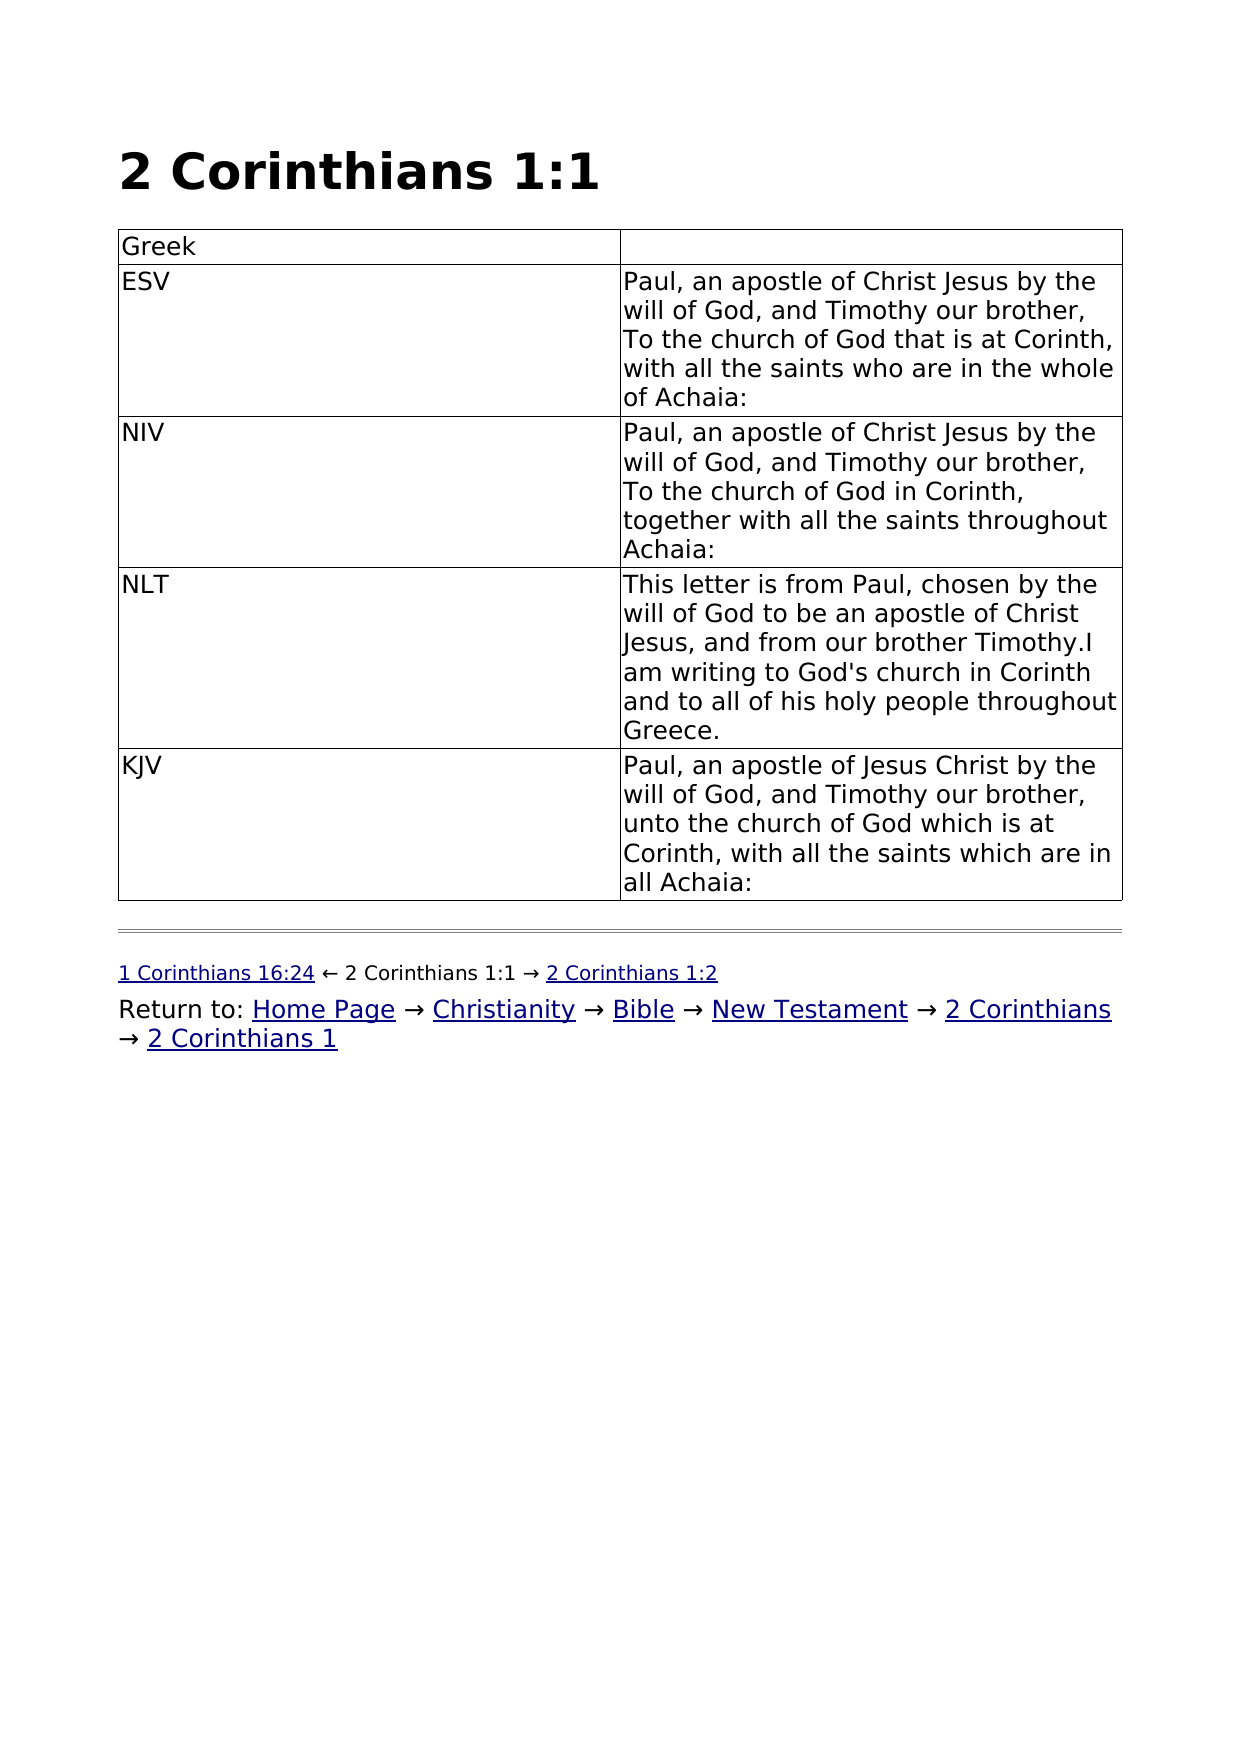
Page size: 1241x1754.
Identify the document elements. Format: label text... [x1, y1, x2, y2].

table_cell This letter is from Paul, chosen by the will of God to be an apostle of Christ Jesus, and from our brother Timothy.I am writing to God's church in Corinth and to all of his holy people throughout Greece. [621, 568, 1122, 748]
table_cell Paul, an apostle of Christ Jesus by the will of God, and Timothy our brother, To the church of God in Corinth, together with all the saints throughout Achaia: [621, 417, 1122, 567]
subtitle 2 Corinthians 1:1 [118, 143, 1122, 201]
table_cell Paul, an apostle of Christ Jesus by the will of God, and Timothy our brother, To the church of God that is at Corinth, with all the saints who are in the whole of Achaia: [621, 265, 1122, 416]
text 1 Corinthians 16:24 ← 2 Corinthians 1:1 → 2 Corinthians 1:2 [118, 961, 1122, 995]
table_header [621, 230, 1122, 264]
table_cell ESV [119, 265, 620, 416]
text Return to: Home Page → Christianity → Bible → New Testament → 2 Corinthians → 2 Corinthians 1 [118, 995, 1122, 1054]
table_cell NLT [119, 568, 620, 748]
table_cell NIV [119, 417, 620, 567]
table_cell Paul, an apostle of Jesus Christ by the will of God, and Timothy our brother, unto the church of God which is at Corinth, with all the saints which are in all Achaia: [621, 749, 1122, 900]
table_cell KJV [119, 749, 620, 900]
table_header Greek [119, 230, 620, 264]
